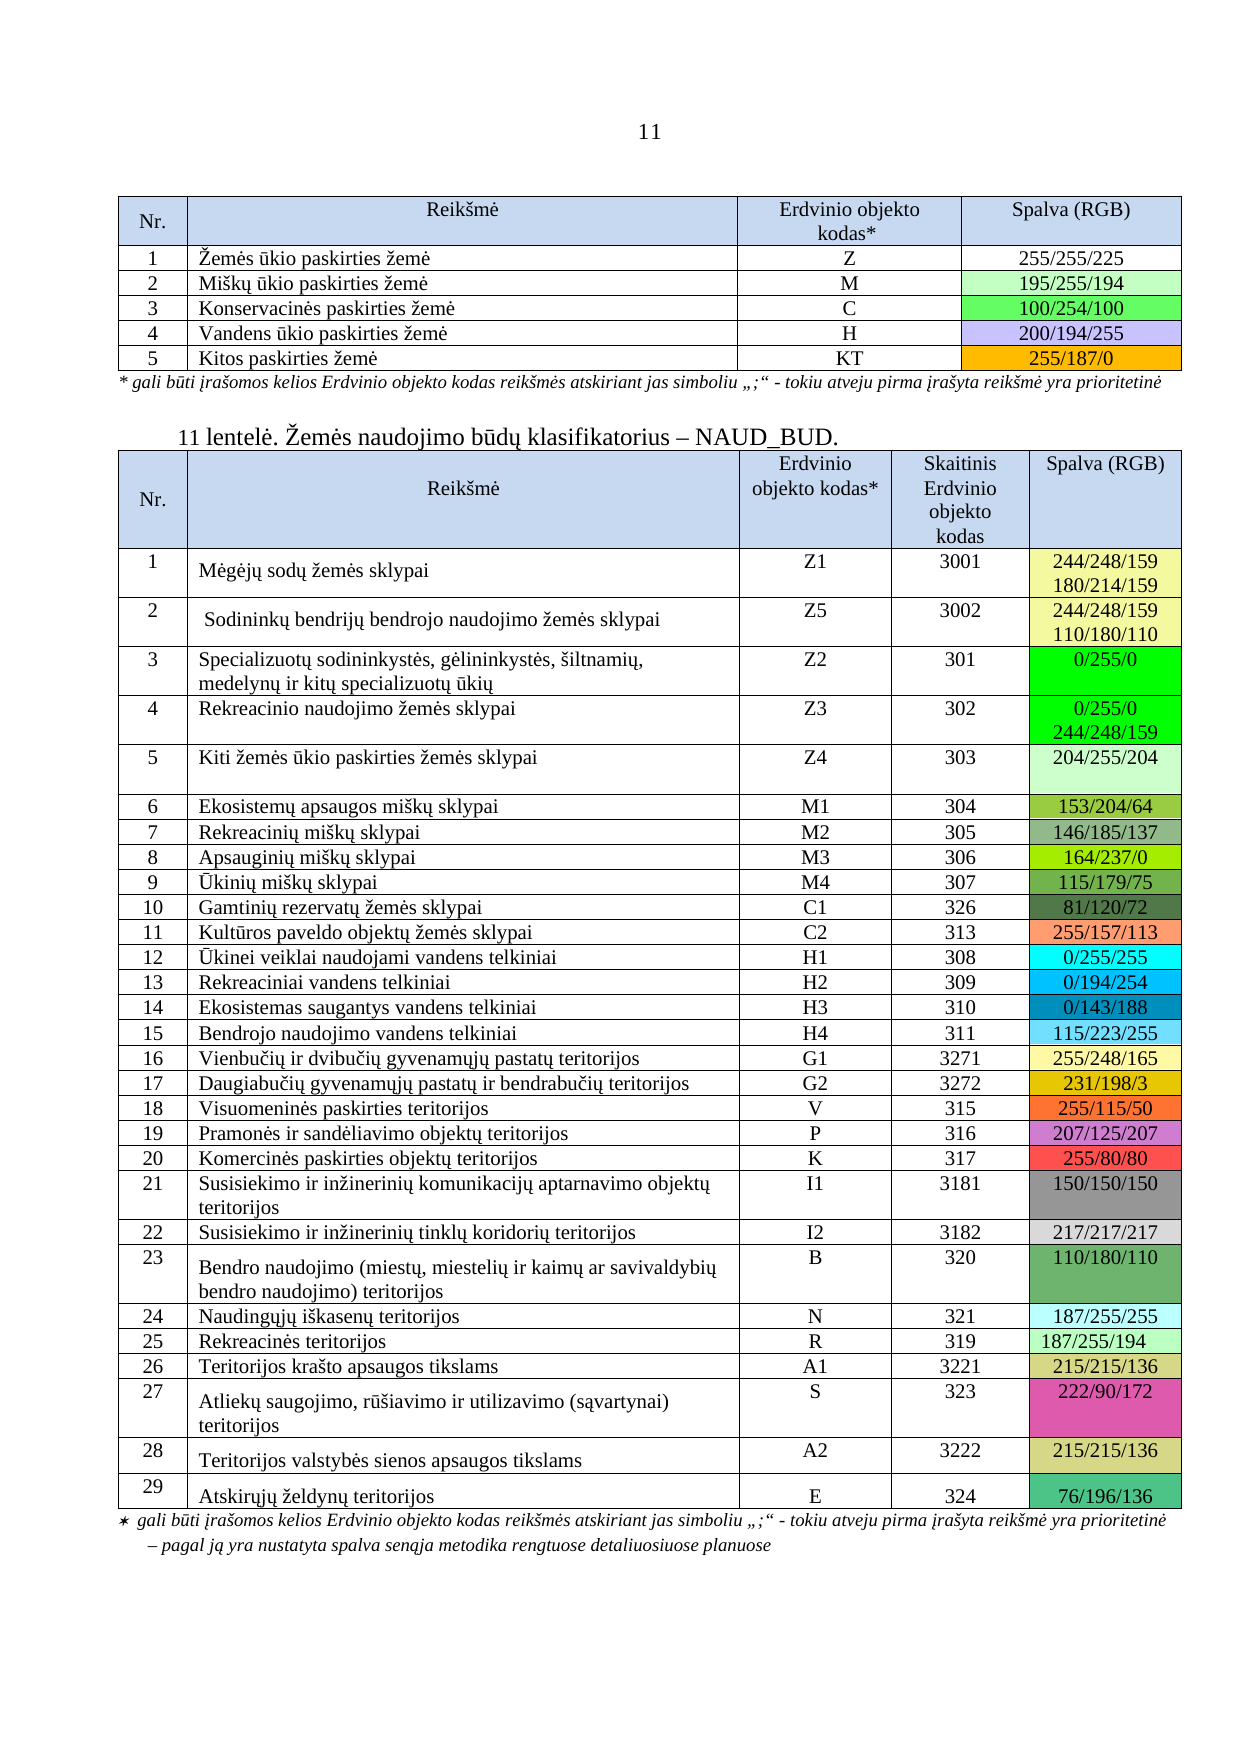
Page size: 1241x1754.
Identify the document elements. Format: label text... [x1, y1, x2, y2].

table_cell H4 [740, 1020, 891, 1044]
table_cell 303 [892, 745, 1029, 793]
table_cell M4 [740, 870, 891, 894]
table_cell 15 [119, 1020, 187, 1044]
table_cell Atliekų saugojimo, rūšiavimo ir utilizavimo (sąvartynai) teritorijos [188, 1379, 739, 1437]
table_cell Sodininkų bendrijų bendrojo naudojimo žemės sklypai [188, 598, 739, 646]
table_cell 187/255/255 [1030, 1304, 1181, 1328]
table_cell 12 [119, 945, 187, 969]
table_cell 26 [119, 1354, 187, 1378]
table_cell 3 [119, 647, 187, 695]
table_cell Rekreaciniai vandens telkiniai [188, 970, 739, 994]
table_cell Ūkinei veiklai naudojami vandens telkiniai [188, 945, 739, 969]
table_cell Kitos paskirties žemė [188, 346, 737, 370]
table_cell 255/157/113 [1030, 920, 1181, 944]
table_header Reikšmė [188, 197, 737, 245]
table_cell 207/125/207 [1030, 1121, 1181, 1145]
table_cell 100/254/100 [962, 296, 1181, 320]
table_cell Daugiabučių gyvenamųjų pastatų ir bendrabučių teritorijos [188, 1071, 739, 1095]
table_cell E [740, 1474, 891, 1508]
table_cell 17 [119, 1071, 187, 1095]
table_cell Konservacinės paskirties žemė [188, 296, 737, 320]
table_cell 301 [892, 647, 1029, 695]
table_cell Komercinės paskirties objektų teritorijos [188, 1146, 739, 1170]
table_cell 324 [892, 1474, 1029, 1508]
table_cell A1 [740, 1354, 891, 1378]
table_cell 319 [892, 1329, 1029, 1353]
table_cell 302 [892, 696, 1029, 744]
table_cell G2 [740, 1071, 891, 1095]
table_cell Vandens ūkio paskirties žemė [188, 321, 737, 345]
table_cell 0/255/0 [1030, 647, 1181, 695]
table_cell 14 [119, 995, 187, 1019]
table_header Reikšmė [188, 451, 739, 548]
table_cell I1 [740, 1171, 891, 1219]
table_cell 1 [119, 246, 187, 270]
table_cell 20 [119, 1146, 187, 1170]
table_cell Z2 [740, 647, 891, 695]
table_cell 7 [119, 820, 187, 844]
table_cell Z1 [740, 549, 891, 597]
table_cell 3272 [892, 1071, 1029, 1095]
table_cell G1 [740, 1046, 891, 1069]
table_cell 24 [119, 1304, 187, 1328]
table_cell Ūkinių miškų sklypai [188, 870, 739, 894]
table_cell 76/196/136 [1030, 1474, 1181, 1508]
table_cell 18 [119, 1096, 187, 1120]
table_header Erdvinio objekto kodas* [738, 197, 961, 245]
table_cell 13 [119, 970, 187, 994]
table_cell Atskirųjų želdynų teritorijos [188, 1474, 739, 1508]
table_cell 19 [119, 1121, 187, 1145]
table_cell 200/194/255 [962, 321, 1181, 345]
table_cell H [738, 321, 961, 345]
table_cell 3002 [892, 598, 1029, 646]
table_cell 23 [119, 1245, 187, 1303]
table_cell 0/255/255 [1030, 945, 1181, 969]
table_header Nr. [119, 451, 187, 548]
table_cell M [738, 271, 961, 295]
table_cell Kiti žemės ūkio paskirties žemės sklypai [188, 745, 739, 793]
table_cell 323 [892, 1379, 1029, 1437]
table_cell K [740, 1146, 891, 1170]
table_cell I2 [740, 1220, 891, 1244]
table_cell 255/255/225 [962, 246, 1181, 270]
table_cell 110/180/110 [1030, 1245, 1181, 1303]
text 11 lentelė. Žemės naudojimo būdų klasifikatorius – NAUD_BUD. [118, 422, 1181, 450]
table_cell KT [738, 346, 961, 370]
table_cell 115/223/255 [1030, 1020, 1181, 1044]
table_cell 28 [119, 1438, 187, 1473]
table_cell 2 [119, 271, 187, 295]
table_cell Rekreacinių miškų sklypai [188, 820, 739, 844]
table_cell 316 [892, 1121, 1029, 1145]
table_cell Miškų ūkio paskirties žemė [188, 271, 737, 295]
table_cell 3001 [892, 549, 1029, 597]
table_cell B [740, 1245, 891, 1303]
table_cell 315 [892, 1096, 1029, 1120]
table_cell Kultūros paveldo objektų žemės sklypai [188, 920, 739, 944]
table_cell Z5 [740, 598, 891, 646]
table_cell A2 [740, 1438, 891, 1473]
table_cell 195/255/194 [962, 271, 1181, 295]
table_cell 11 [119, 920, 187, 944]
table_cell 150/150/150 [1030, 1171, 1181, 1219]
table_cell 231/198/3 [1030, 1071, 1181, 1095]
table_header Skaitinis Erdvinio objekto kodas [892, 451, 1029, 548]
table_cell 6 [119, 795, 187, 818]
table_cell P [740, 1121, 891, 1145]
table_cell 3271 [892, 1046, 1029, 1069]
table_cell 164/237/0 [1030, 845, 1181, 869]
table_cell 305 [892, 820, 1029, 844]
table_cell M2 [740, 820, 891, 844]
table_cell 244/248/159 110/180/110 [1030, 598, 1181, 646]
table_cell 3 [119, 296, 187, 320]
table_cell 244/248/159 180/214/159 [1030, 549, 1181, 597]
table_cell H1 [740, 945, 891, 969]
table_cell 0/194/254 [1030, 970, 1181, 994]
table_cell 8 [119, 845, 187, 869]
table_cell 310 [892, 995, 1029, 1019]
table_cell Z [738, 246, 961, 270]
table_cell 255/80/80 [1030, 1146, 1181, 1170]
table_cell Teritorijos krašto apsaugos tikslams [188, 1354, 739, 1378]
table_cell 9 [119, 870, 187, 894]
table_cell 326 [892, 895, 1029, 919]
table_cell 3222 [892, 1438, 1029, 1473]
table_cell 306 [892, 845, 1029, 869]
table_cell 309 [892, 970, 1029, 994]
table_cell 311 [892, 1020, 1029, 1044]
table_cell 255/248/165 [1030, 1046, 1181, 1069]
table_cell Rekreacinės teritorijos [188, 1329, 739, 1353]
table_cell 4 [119, 321, 187, 345]
table_cell Gamtinių rezervatų žemės sklypai [188, 895, 739, 919]
table_cell Bendro naudojimo (miestų, miestelių ir kaimų ar savivaldybių bendro naudojimo) teritorijos [188, 1245, 739, 1303]
table_cell Z4 [740, 745, 891, 793]
table_cell S [740, 1379, 891, 1437]
table_cell Teritorijos valstybės sienos apsaugos tikslams [188, 1438, 739, 1473]
table_cell 22 [119, 1220, 187, 1244]
table_cell 3181 [892, 1171, 1029, 1219]
table_cell Susisiekimo ir inžinerinių komunikacijų aptarnavimo objektų teritorijos [188, 1171, 739, 1219]
table_cell Susisiekimo ir inžinerinių tinklų koridorių teritorijos [188, 1220, 739, 1244]
table_cell 115/179/75 [1030, 870, 1181, 894]
table_cell 204/255/204 [1030, 745, 1181, 793]
table_cell 21 [119, 1171, 187, 1219]
table_cell R [740, 1329, 891, 1353]
table_cell Žemės ūkio paskirties žemė [188, 246, 737, 270]
table_cell 153/204/64 [1030, 795, 1181, 818]
table_cell 0/143/188 [1030, 995, 1181, 1019]
table_cell 1 [119, 549, 187, 597]
table_cell 16 [119, 1046, 187, 1069]
table_cell 3182 [892, 1220, 1029, 1244]
table_header Nr. [119, 197, 187, 245]
table_cell C2 [740, 920, 891, 944]
text * gali būti įrašomos kelios Erdvinio objekto kodas reikšmės atskiriant jas simboliu „;“ - tokiu atveju pirma įrašyta reikšmė yra prioritetinė [118, 371, 1181, 393]
table_cell 313 [892, 920, 1029, 944]
table_cell 320 [892, 1245, 1029, 1303]
table_cell H2 [740, 970, 891, 994]
table_cell Z3 [740, 696, 891, 744]
table_cell N [740, 1304, 891, 1328]
table_cell 3221 [892, 1354, 1029, 1378]
table_cell Vienbučių ir dvibučių gyvenamųjų pastatų teritorijos [188, 1046, 739, 1069]
table_cell Specializuotų sodininkystės, gėlininkystės, šiltnamių, medelynų ir kitų specializuotų ūkių [188, 647, 739, 695]
table_cell 321 [892, 1304, 1029, 1328]
text gali būti įrašomos kelios Erdvinio objekto kodas reikšmės atskiriant jas simboliu „;“ - tokiu atveju pirma įrašyta reikšmė yra prioritetinė – pagal ją yra nustatyta spalva senąja metodika rengtuose detaliuosiuose planuose [118, 1509, 1181, 1555]
table_cell 27 [119, 1379, 187, 1437]
table_cell M3 [740, 845, 891, 869]
table_cell 146/185/137 [1030, 820, 1181, 844]
table_cell 255/187/0 [962, 346, 1181, 370]
table_cell Ekosistemų apsaugos miškų sklypai [188, 795, 739, 818]
table_cell Bendrojo naudojimo vandens telkiniai [188, 1020, 739, 1044]
table_cell 304 [892, 795, 1029, 818]
table_cell 317 [892, 1146, 1029, 1170]
table_cell 5 [119, 346, 187, 370]
table_cell 25 [119, 1329, 187, 1353]
table_cell 215/215/136 [1030, 1438, 1181, 1473]
table_cell 215/215/136 [1030, 1354, 1181, 1378]
table_cell C1 [740, 895, 891, 919]
table_header Spalva (RGB) [962, 197, 1181, 245]
table_cell 81/120/72 [1030, 895, 1181, 919]
table_cell Naudingųjų iškasenų teritorijos [188, 1304, 739, 1328]
table_cell 5 [119, 745, 187, 793]
table_cell Rekreacinio naudojimo žemės sklypai [188, 696, 739, 744]
table_cell 308 [892, 945, 1029, 969]
table_cell 255/115/50 [1030, 1096, 1181, 1120]
table_cell Visuomeninės paskirties teritorijos [188, 1096, 739, 1120]
table_cell 217/217/217 [1030, 1220, 1181, 1244]
table_header Spalva (RGB) [1030, 451, 1181, 548]
table_header Erdvinio objekto kodas* [740, 451, 891, 548]
table_cell 29 [119, 1474, 187, 1508]
table_cell 10 [119, 895, 187, 919]
table_cell M1 [740, 795, 891, 818]
table_cell Pramonės ir sandėliavimo objektų teritorijos [188, 1121, 739, 1145]
table_cell Mėgėjų sodų žemės sklypai [188, 549, 739, 597]
table_cell 2 [119, 598, 187, 646]
table_cell Ekosistemas saugantys vandens telkiniai [188, 995, 739, 1019]
table_cell 4 [119, 696, 187, 744]
table_cell 0/255/0 244/248/159 [1030, 696, 1181, 744]
table_cell H3 [740, 995, 891, 1019]
table_cell 187/255/194 [1030, 1329, 1181, 1353]
table_cell C [738, 296, 961, 320]
table_cell 307 [892, 870, 1029, 894]
table_cell Apsauginių miškų sklypai [188, 845, 739, 869]
table_cell V [740, 1096, 891, 1120]
table_cell 222/90/172 [1030, 1379, 1181, 1437]
